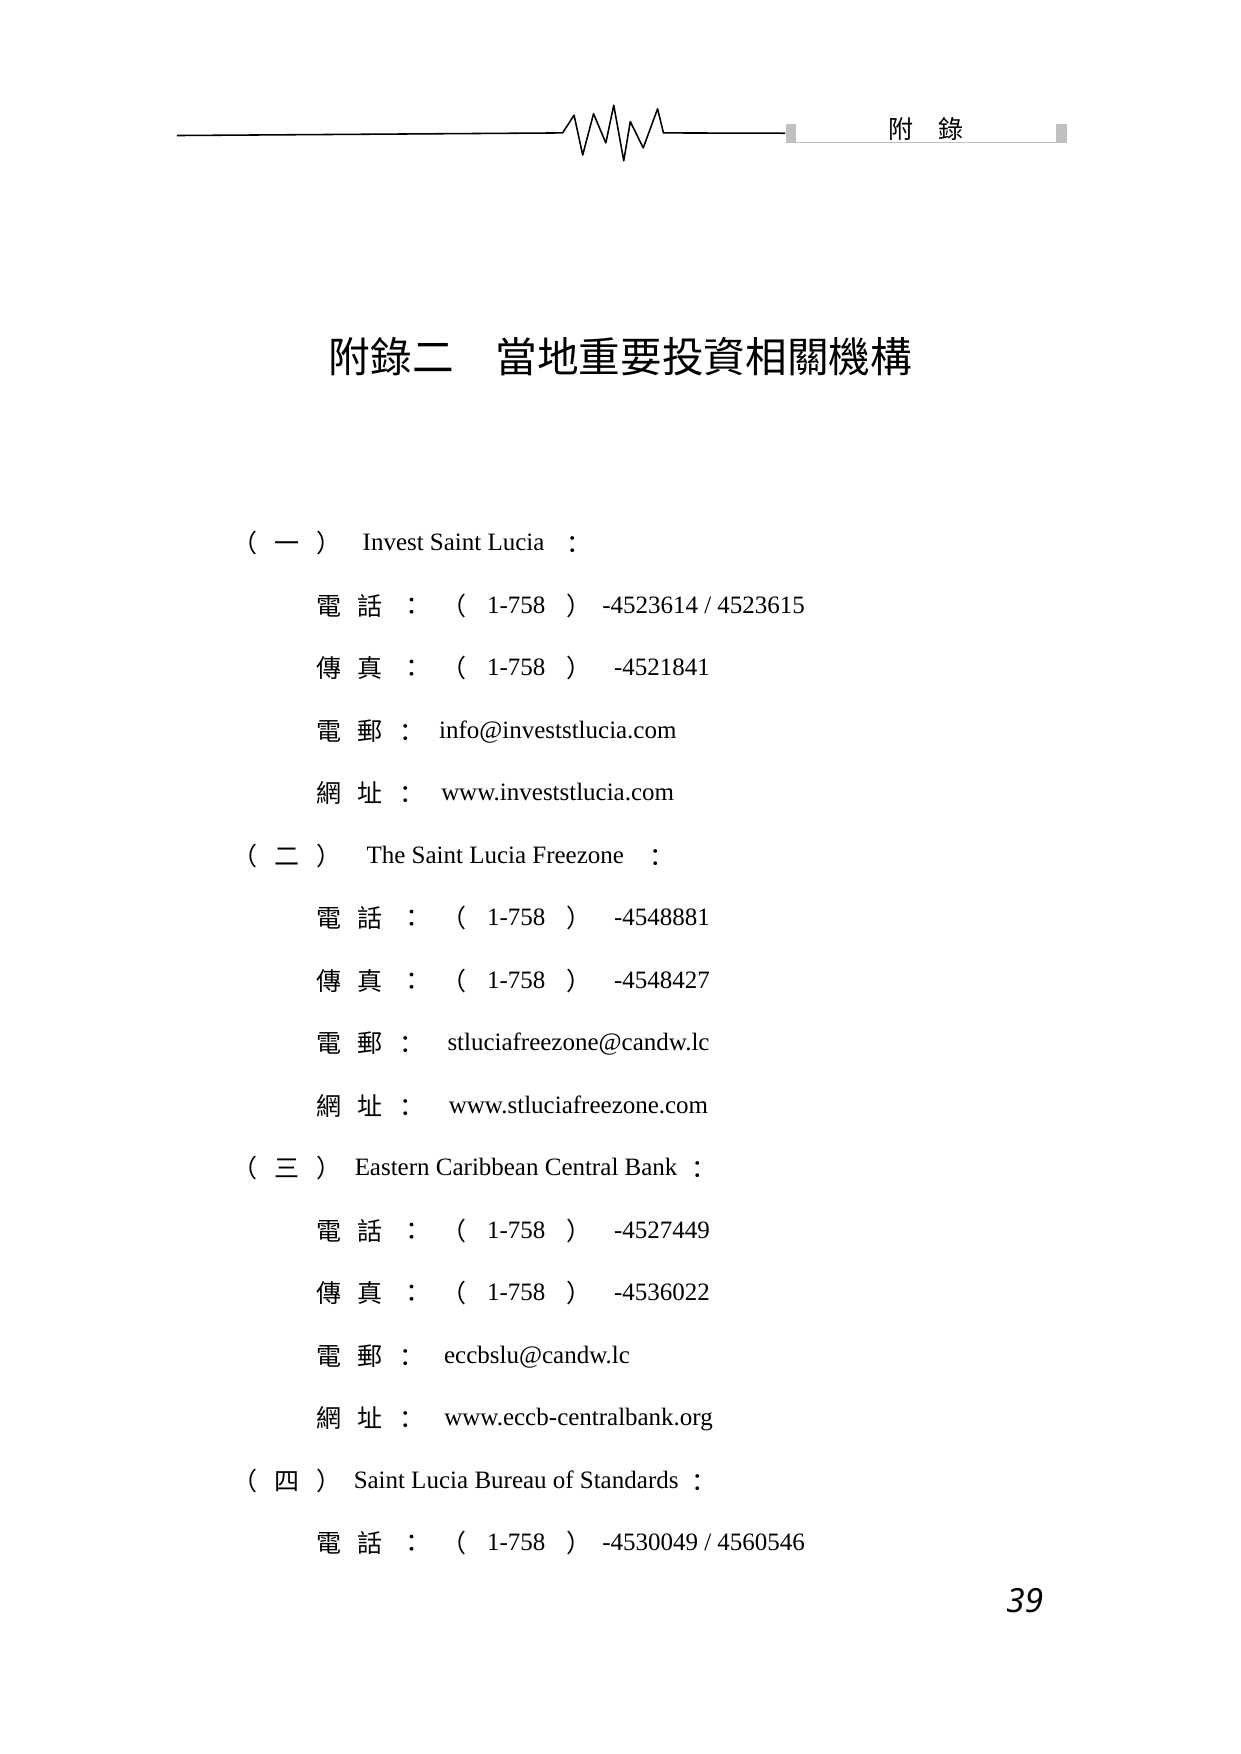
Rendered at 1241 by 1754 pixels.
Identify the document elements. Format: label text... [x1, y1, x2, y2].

text 傳真：（1-758）-4536022 [281, 1250, 1058, 1313]
text （二）The Saint Lucia Freezone： [207, 813, 1058, 875]
text 電郵：eccbslu@candw.lc [281, 1313, 1058, 1375]
text （三）Eastern Caribbean Central Bank： [207, 1125, 1058, 1188]
text 電話：（1-758）-4548881 [281, 875, 1058, 938]
text （一）Invest Saint Lucia： [207, 500, 1058, 563]
text 電話：（1-758）-4527449 [281, 1188, 1058, 1250]
text 傳真：（1-758）-4548427 [281, 938, 1058, 1000]
text 附錄二 當地重要投資相關機構 [183, 313, 1058, 375]
text 網址：www.eccb-centralbank.org [281, 1375, 1058, 1438]
text （四）Saint Lucia Bureau of Standards： [207, 1438, 1058, 1500]
text 網址：www.stluciafreezone.com [281, 1063, 1058, 1125]
text 電郵：info@investstlucia.com [281, 688, 1058, 750]
text 電郵：stluciafreezone@candw.lc [281, 1000, 1058, 1063]
text 網址：www.investstlucia.com [281, 750, 1058, 813]
text 電話：（1-758）-4523614 / 4523615 [281, 563, 1058, 625]
text 傳真：（1-758）-4521841 [281, 625, 1058, 688]
text 電話：（1-758）-4530049 / 4560546 [281, 1500, 1058, 1563]
